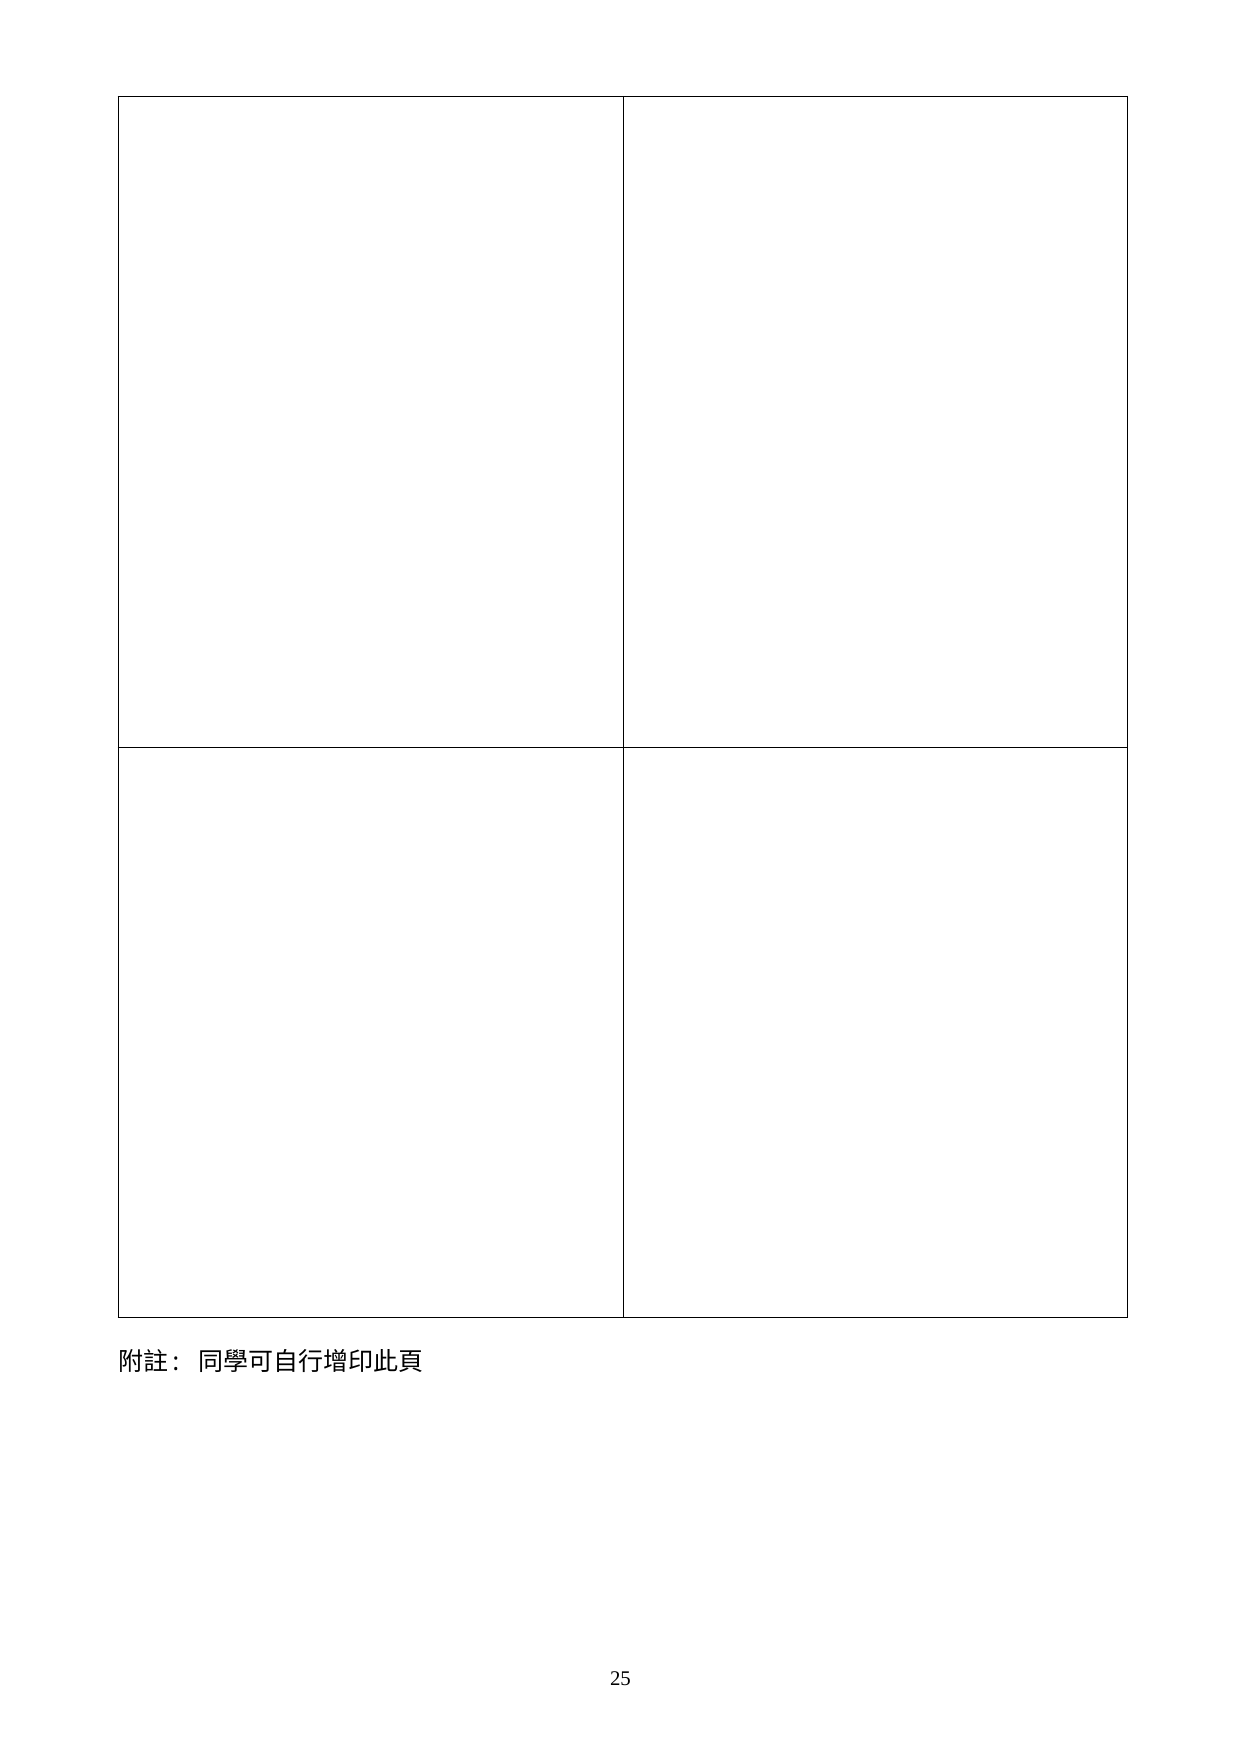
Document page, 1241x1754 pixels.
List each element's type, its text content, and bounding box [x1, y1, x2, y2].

table_cell [119, 97, 623, 747]
text 附註: 同學可自行增印此頁 [118, 1318, 1122, 1380]
table_cell [624, 97, 1127, 747]
table_cell [624, 748, 1127, 1317]
table_cell [119, 748, 623, 1317]
